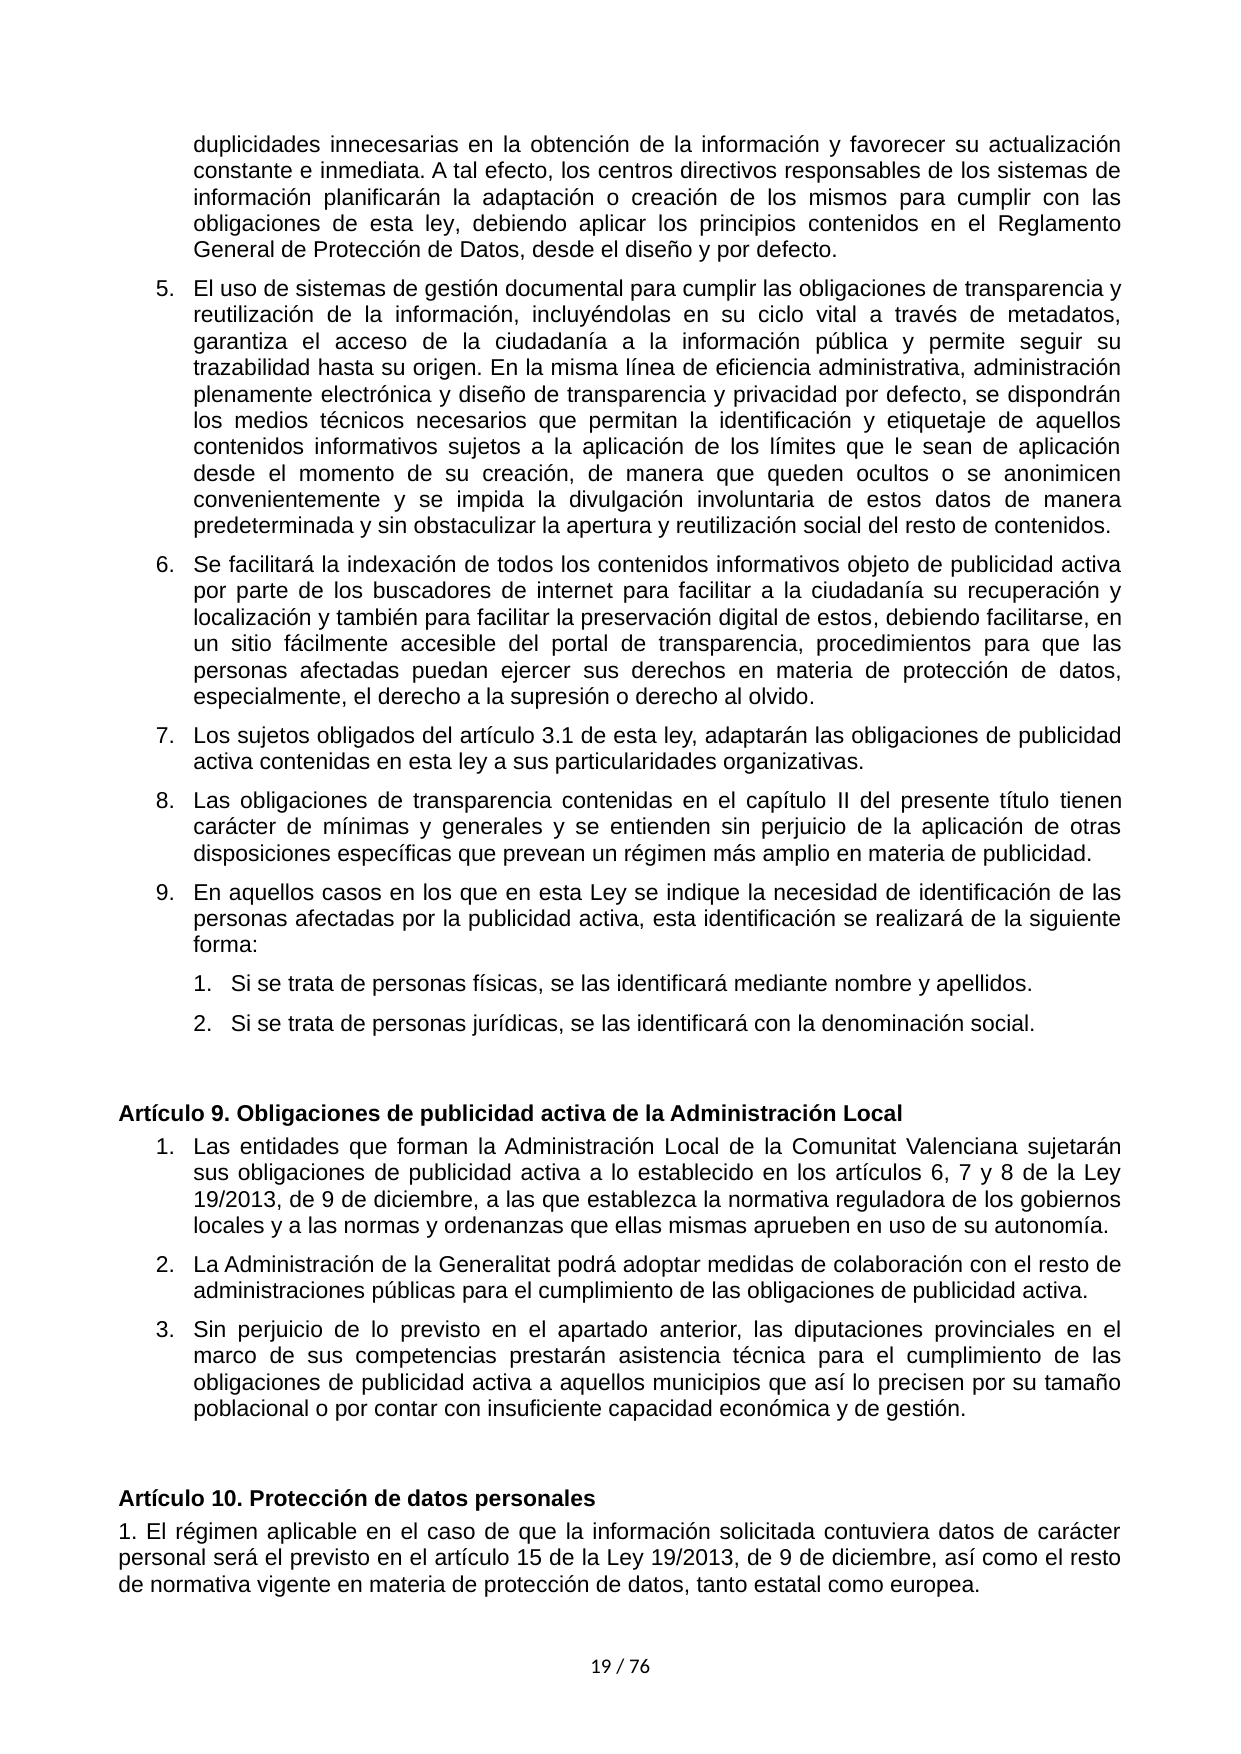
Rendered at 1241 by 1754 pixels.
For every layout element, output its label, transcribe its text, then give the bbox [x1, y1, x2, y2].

list Los sujetos obligados del artículo 3.1 de esta ley, adaptarán las obligaciones de publicidad activa contenidas en esta ley a sus particularidades organizativas. [156, 722, 1122, 774]
subtitle Artículo 9. Obligaciones de publicidad activa de la Administración Local [118, 1100, 1122, 1127]
list Si se trata de personas jurídicas, se las identificará con la denominación social. [193, 1009, 1122, 1036]
list duplicidades innecesarias en la obtención de la información y favorecer su actualización constante e inmediata. A tal efecto, los centros directivos responsables de los sistemas de información planificarán la adaptación o creación de los mismos para cumplir con las obligaciones de esta ley, debiendo aplicar los principios contenidos en el Reglamento General de Protección de Datos, desde el diseño y por defecto. [156, 131, 1122, 263]
subtitle Artículo 10. Protección de datos personales [118, 1485, 1122, 1512]
list En aquellos casos en los que en esta Ley se indique la necesidad de identificación de las personas afectadas por la publicidad activa, esta identificación se realizará de la siguiente forma: [156, 878, 1122, 958]
list El uso de sistemas de gestión documental para cumplir las obligaciones de transparencia y reutilización de la información, incluyéndolas en su ciclo vital a través de metadatos, garantiza el acceso de la ciudadanía a la información pública y permite seguir su trazabilidad hasta su origen. En la misma línea de eficiencia administrativa, administración plenamente electrónica y diseño de transparencia y privacidad por defecto, se dispondrán los medios técnicos necesarios que permitan la identificación y etiquetaje de aquellos contenidos informativos sujetos a la aplicación de los límites que le sean de aplicación desde el momento de su creación, de manera que queden ocultos o se anonimicen convenientemente y se impida la divulgación involuntaria de estos datos de manera predeterminada y sin obstaculizar la apertura y reutilización social del resto de contenidos. [156, 275, 1122, 539]
list La Administración de la Generalitat podrá adoptar medidas de colaboración con el resto de administraciones públicas para el cumplimiento de las obligaciones de publicidad activa. [156, 1251, 1122, 1304]
list Las entidades que forman la Administración Local de la Comunitat Valenciana sujetarán sus obligaciones de publicidad activa a lo establecido en los artículos 6, 7 y 8 de la Ley 19/2013, de 9 de diciembre, a las que establezca la normativa reguladora de los gobiernos locales y a las normas y ordenanzas que ellas mismas aprueben en uso de su autonomía. [156, 1133, 1122, 1238]
text 1. El régimen aplicable en el caso de que la información solicitada contuviera datos de carácter personal será el previsto en el artículo 15 de la Ley 19/2013, de 9 de diciembre, así como el resto de normativa vigente en materia de protección de datos, tanto estatal como europea. [118, 1518, 1122, 1597]
list Si se trata de personas físicas, se las identificará mediante nombre y apellidos. [193, 970, 1122, 996]
list Sin perjuicio de lo previsto en el apartado anterior, las diputaciones provinciales en el marco de sus competencias prestarán asistencia técnica para el cumplimiento de las obligaciones de publicidad activa a aquellos municipios que así lo precisen por su tamaño poblacional o por contar con insuficiente capacidad económica y de gestión. [156, 1316, 1122, 1422]
list Las obligaciones de transparencia contenidas en el capítulo II del presente título tienen carácter de mínimas y generales y se entienden sin perjuicio de la aplicación de otras disposiciones específicas que prevean un régimen más amplio en materia de publicidad. [156, 787, 1122, 866]
list Se facilitará la indexación de todos los contenidos informativos objeto de publicidad activa por parte de los buscadores de internet para facilitar a la ciudadanía su recuperación y localización y también para facilitar la preservación digital de estos, debiendo facilitarse, en un sitio fácilmente accesible del portal de transparencia, procedimientos para que las personas afectadas puedan ejercer sus derechos en materia de protección de datos, especialmente, el derecho a la supresión o derecho al olvido. [156, 551, 1122, 709]
